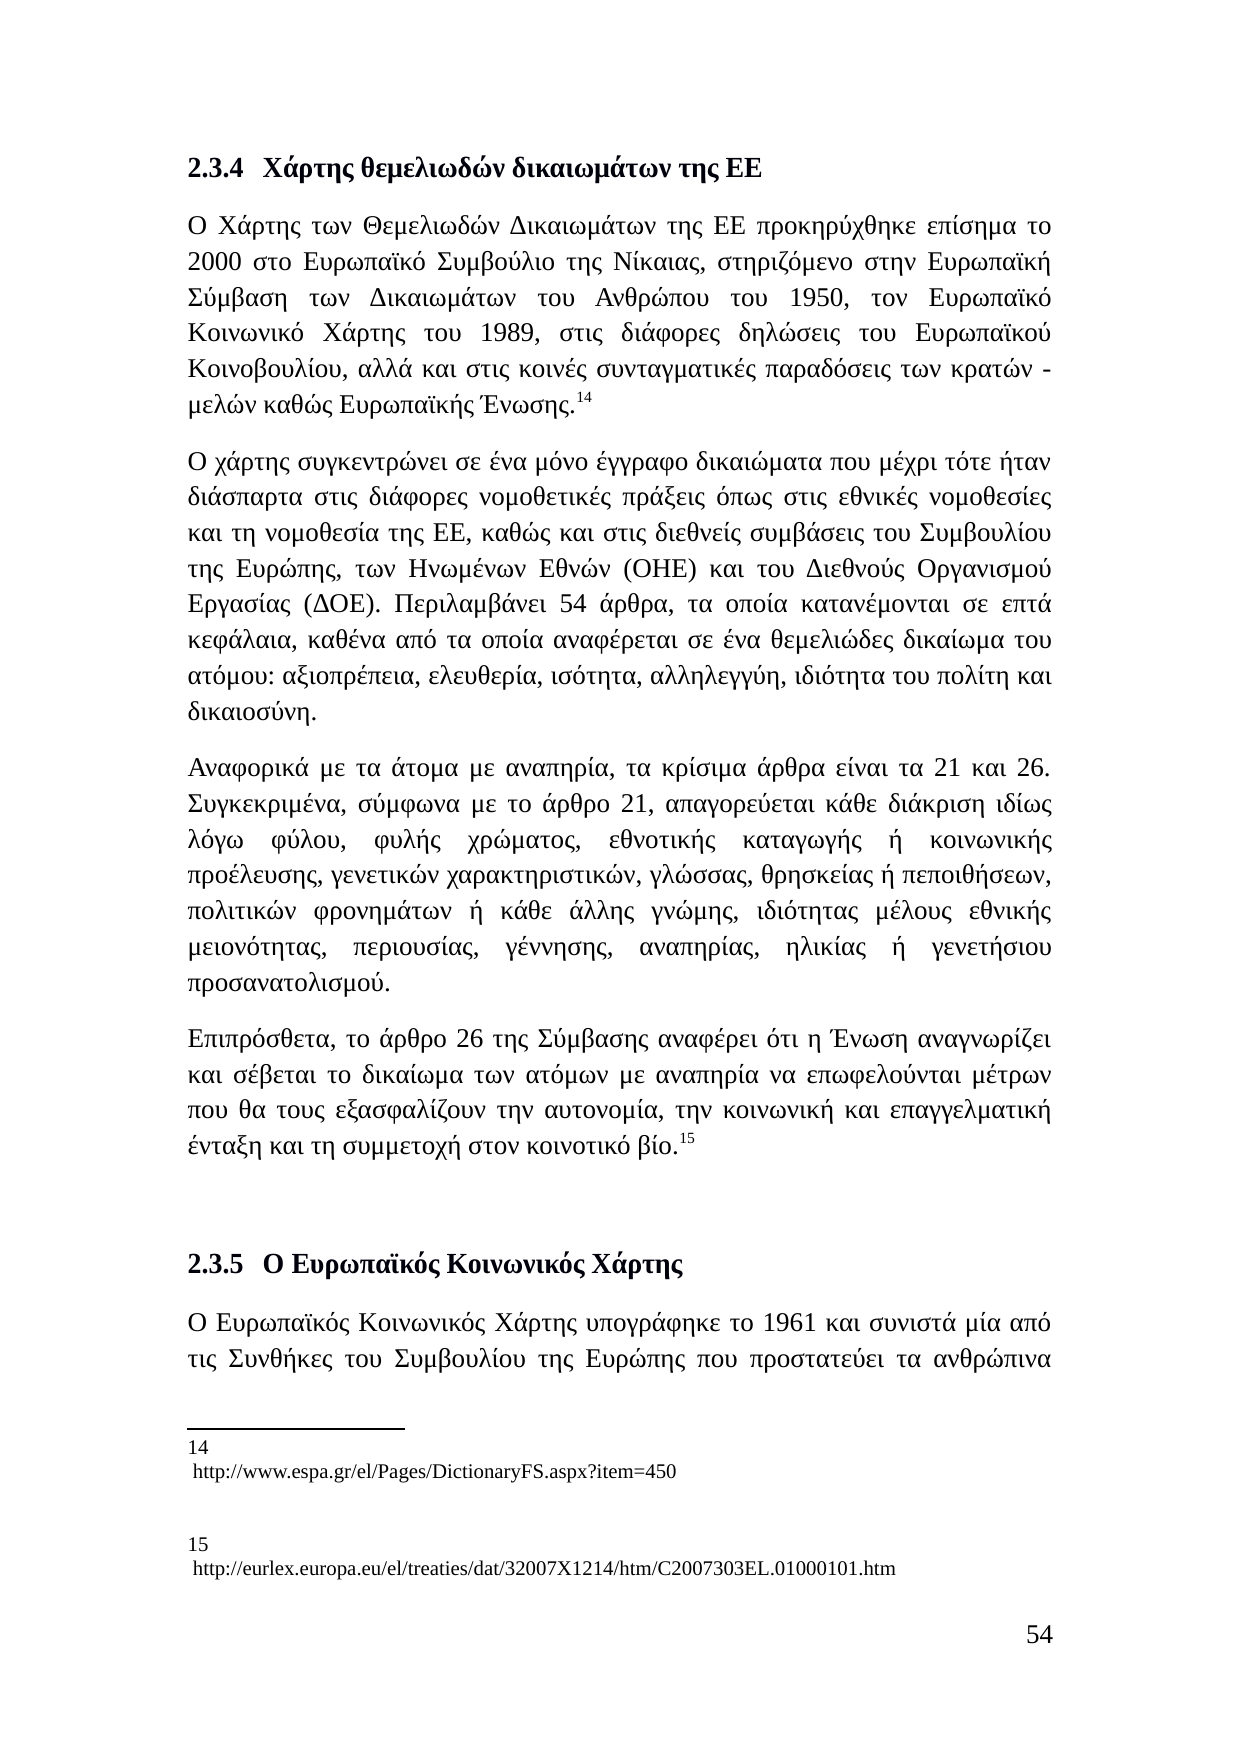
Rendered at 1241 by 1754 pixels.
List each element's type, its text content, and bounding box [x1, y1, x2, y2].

text Ο χάρτης συγκεντρώνει σε ένα μόνο έγγραφο δικαιώματα που μέχρι τότε ήταν διάσπαρτα στις διάφορες νομοθετικές πράξεις όπως στις εθνικές νομοθεσίες και τη νομοθεσία της ΕΕ, καθώς και στις διεθνείς συμβάσεις του Συμβουλίου της Ευρώπης, των Ηνωμένων Εθνών (ΟΗΕ) και του Διεθνούς Οργανισμού Εργασίας (ΔΟΕ). Περιλαμβάνει 54 άρθρα, τα οποία κατανέμονται σε επτά κεφάλαια, καθένα από τα οποία αναφέρεται σε ένα θεμελιώδες δικαίωμα του ατόμου: αξιοπρέπεια, ελευθερία, ισότητα, αλληλεγγύη, ιδιότητα του πολίτη και δικαιοσύνη. [187, 444, 1053, 726]
text Ο Χάρτης των Θεμελιωδών Δικαιωμάτων της ΕΕ προκηρύχθηκε επίσημα το 2000 στο Ευρωπαϊκό Συμβούλιο της Νίκαιας, στηριζόμενο στην Ευρωπαϊκή Σύμβαση των Δικαιωμάτων του Ανθρώπου του 1950, τον Ευρωπαϊκό Κοινωνικό Χάρτης του 1989, στις διάφορες δηλώσεις του Ευρωπαϊκού Κοινοβουλίου, αλλά και στις κοινές συνταγματικές παραδόσεις των κρατών - μελών καθώς Ευρωπαϊκής Ένωσης. [187, 209, 1053, 419]
text http://www.espa.gr/el/Pages/DictionaryFS.aspx?item=450 [187, 1435, 1053, 1483]
subtitle Χάρτης θεμελιωδών δικαιωμάτων της ΕΕ [187, 150, 1053, 183]
text Ο Ευρωπαϊκός Κοινωνικός Χάρτης υπογράφηκε το 1961 και συνιστά μία από τις Συνθήκες του Συμβουλίου της Ευρώπης που προστατεύει τα ανθρώπινα δικαιώματα. Το Συμβούλιο της Ευρώπης είναι ένας πολιτικός οργανισμός αποτελούμενος από 43 Ευρωπαϊκά κράτη, τα οποία έχουν δεσμευτεί προς τις αρχές του Συμβουλίου αναφορικά με τη διασφάλιση της δημοκρατίας, των ανθρωπίνων δικαιωμάτων (κοινωνικών και οικονομικών) και του Νόμου γενικότερα. [187, 1306, 1053, 1373]
text Αναφορικά με τα άτομα με αναπηρία, τα κρίσιμα άρθρα είναι τα 21 και 26. Συγκεκριμένα, σύμφωνα με το άρθρο 21, απαγορεύεται κάθε διάκριση ιδίως λόγω φύλου, φυλής χρώματος, εθνοτικής καταγωγής ή κοινωνικής προέλευσης, γενετικών χαρακτηριστικών, γλώσσας, θρησκείας ή πεποιθήσεων, πολιτικών φρονημάτων ή κάθε άλλης γνώμης, ιδιότητας μέλους εθνικής μειονότητας, περιουσίας, γέννησης, αναπηρίας, ηλικίας ή γενετήσιου προσανατολισμού. [187, 751, 1053, 997]
text Επιπρόσθετα, το άρθρο 26 της Σύμβασης αναφέρει ότι η Ένωση αναγνωρίζει και σέβεται το δικαίωμα των ατόμων με αναπηρία να επωφελούνται μέτρων που θα τους εξασφαλίζουν την αυτονομία, την κοινωνική και επαγγελματική ένταξη και τη συμμετοχή στον κοινοτικό βίο. [187, 1022, 1053, 1161]
text http://eurlex.europa.eu/el/treaties/dat/32007X1214/htm/C2007303EL.01000101.htm [187, 1532, 1053, 1580]
subtitle Ο Ευρωπαϊκός Κοινωνικός Χάρτης [187, 1247, 1053, 1280]
